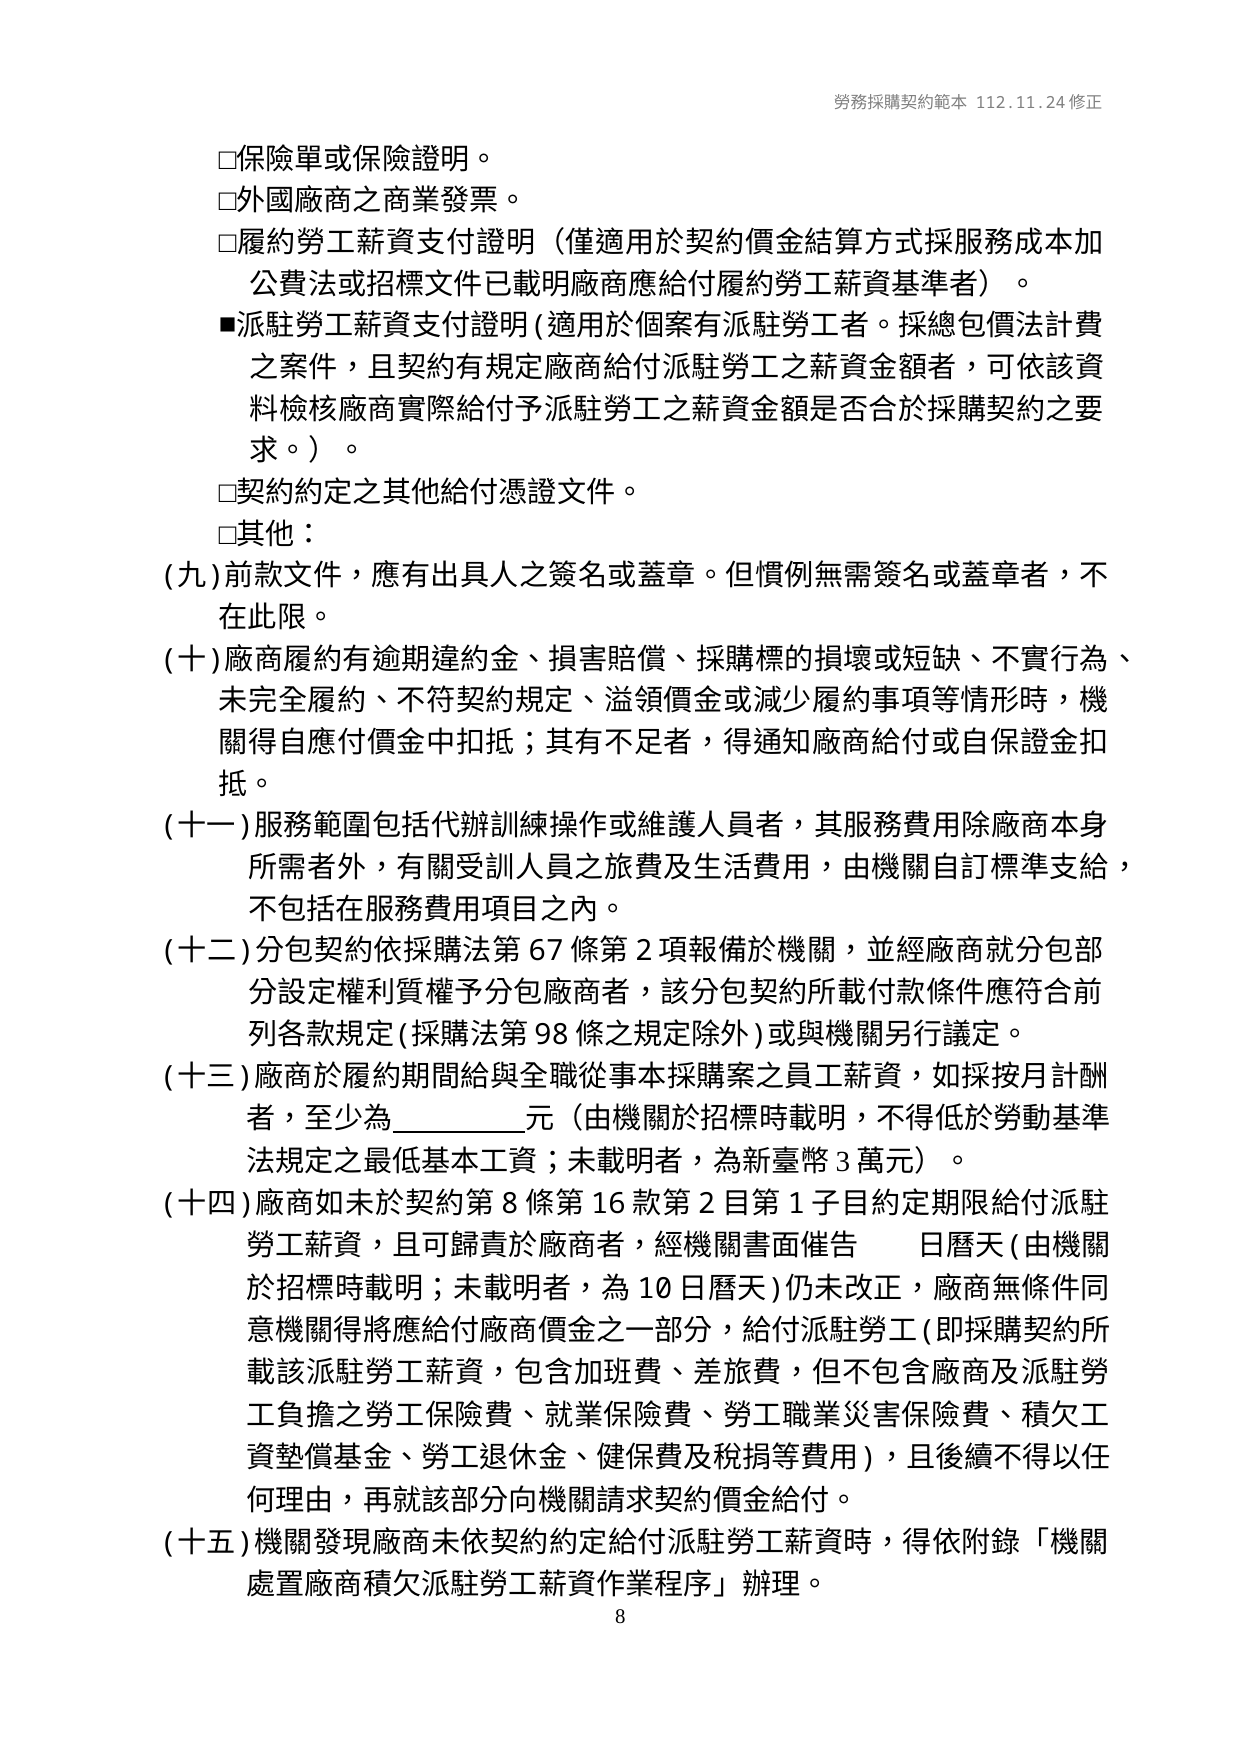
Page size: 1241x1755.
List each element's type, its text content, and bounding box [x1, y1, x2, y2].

text □保險單或保險證明。 [218, 136, 1104, 177]
text (十四)廠商如未於契約第8條第16款第2目第1子目約定期限給付派駐勞工薪資，且可歸責於廠商者，經機關書面催告 日曆天(由機關於招標時載明；未載明者，為10日曆天)仍未改正，廠商無條件同意機關得將應給付廠商價金之一部分，給付派駐勞工(即採購契約所載該派駐勞工薪資，包含加班費、差旅費，但不包含廠商及派駐勞工負擔之勞工保險費、就業保險費、勞工職業災害保險費、積欠工資墊償基金、勞工退休金、健保費及稅捐等費用)，且後續不得以任何理由，再就該部分向機關請求契約價金給付。 [159, 1179, 1110, 1518]
text □其他： [218, 511, 1104, 552]
text ■派駐勞工薪資支付證明(適用於個案有派駐勞工者。採總包價法計費之案件，且契約有規定廠商給付派駐勞工之薪資金額者，可依該資料檢核廠商實際給付予派駐勞工之薪資金額是否合於採購契約之要求。）。 [218, 302, 1104, 469]
text (九)前款文件，應有出具人之簽名或蓋章。但慣例無需簽名或蓋章者，不在此限。 [159, 552, 1110, 636]
text □履約勞工薪資支付證明（僅適用於契約價金結算方式採服務成本加公費法或招標文件已載明廠商應給付履約勞工薪資基準者）。 [218, 219, 1104, 302]
text (十二)分包契約依採購法第67條第2項報備於機關，並經廠商就分包部分設定權利質權予分包廠商者，該分包契約所載付款條件應符合前列各款規定(採購法第98條之規定除外)或與機關另行議定。 [159, 927, 1104, 1052]
text (十五)機關發現廠商未依契約約定給付派駐勞工薪資時，得依附錄「機關處置廠商積欠派駐勞工薪資作業程序」辦理。 [159, 1518, 1110, 1603]
text □契約約定之其他給付憑證文件。 [218, 469, 1104, 511]
text □外國廠商之商業發票。 [218, 177, 1104, 219]
text (十三)廠商於履約期間給與全職從事本採購案之員工薪資，如採按月計酬者，至少為 元（由機關於招標時載明，不得低於勞動基準法規定之最低基本工資；未載明者，為新臺幣3萬元）。 [159, 1052, 1110, 1179]
text (十一)服務範圍包括代辦訓練操作或維護人員者，其服務費用除廠商本身所需者外，有關受訓人員之旅費及生活費用，由機關自訂標準支給，不包括在服務費用項目之內。 [159, 802, 1110, 927]
text (十)廠商履約有逾期違約金、損害賠償、採購標的損壞或短缺、不實行為、未完全履約、不符契約規定、溢領價金或減少履約事項等情形時，機關得自應付價金中扣抵；其有不足者，得通知廠商給付或自保證金扣抵。 [159, 636, 1110, 802]
